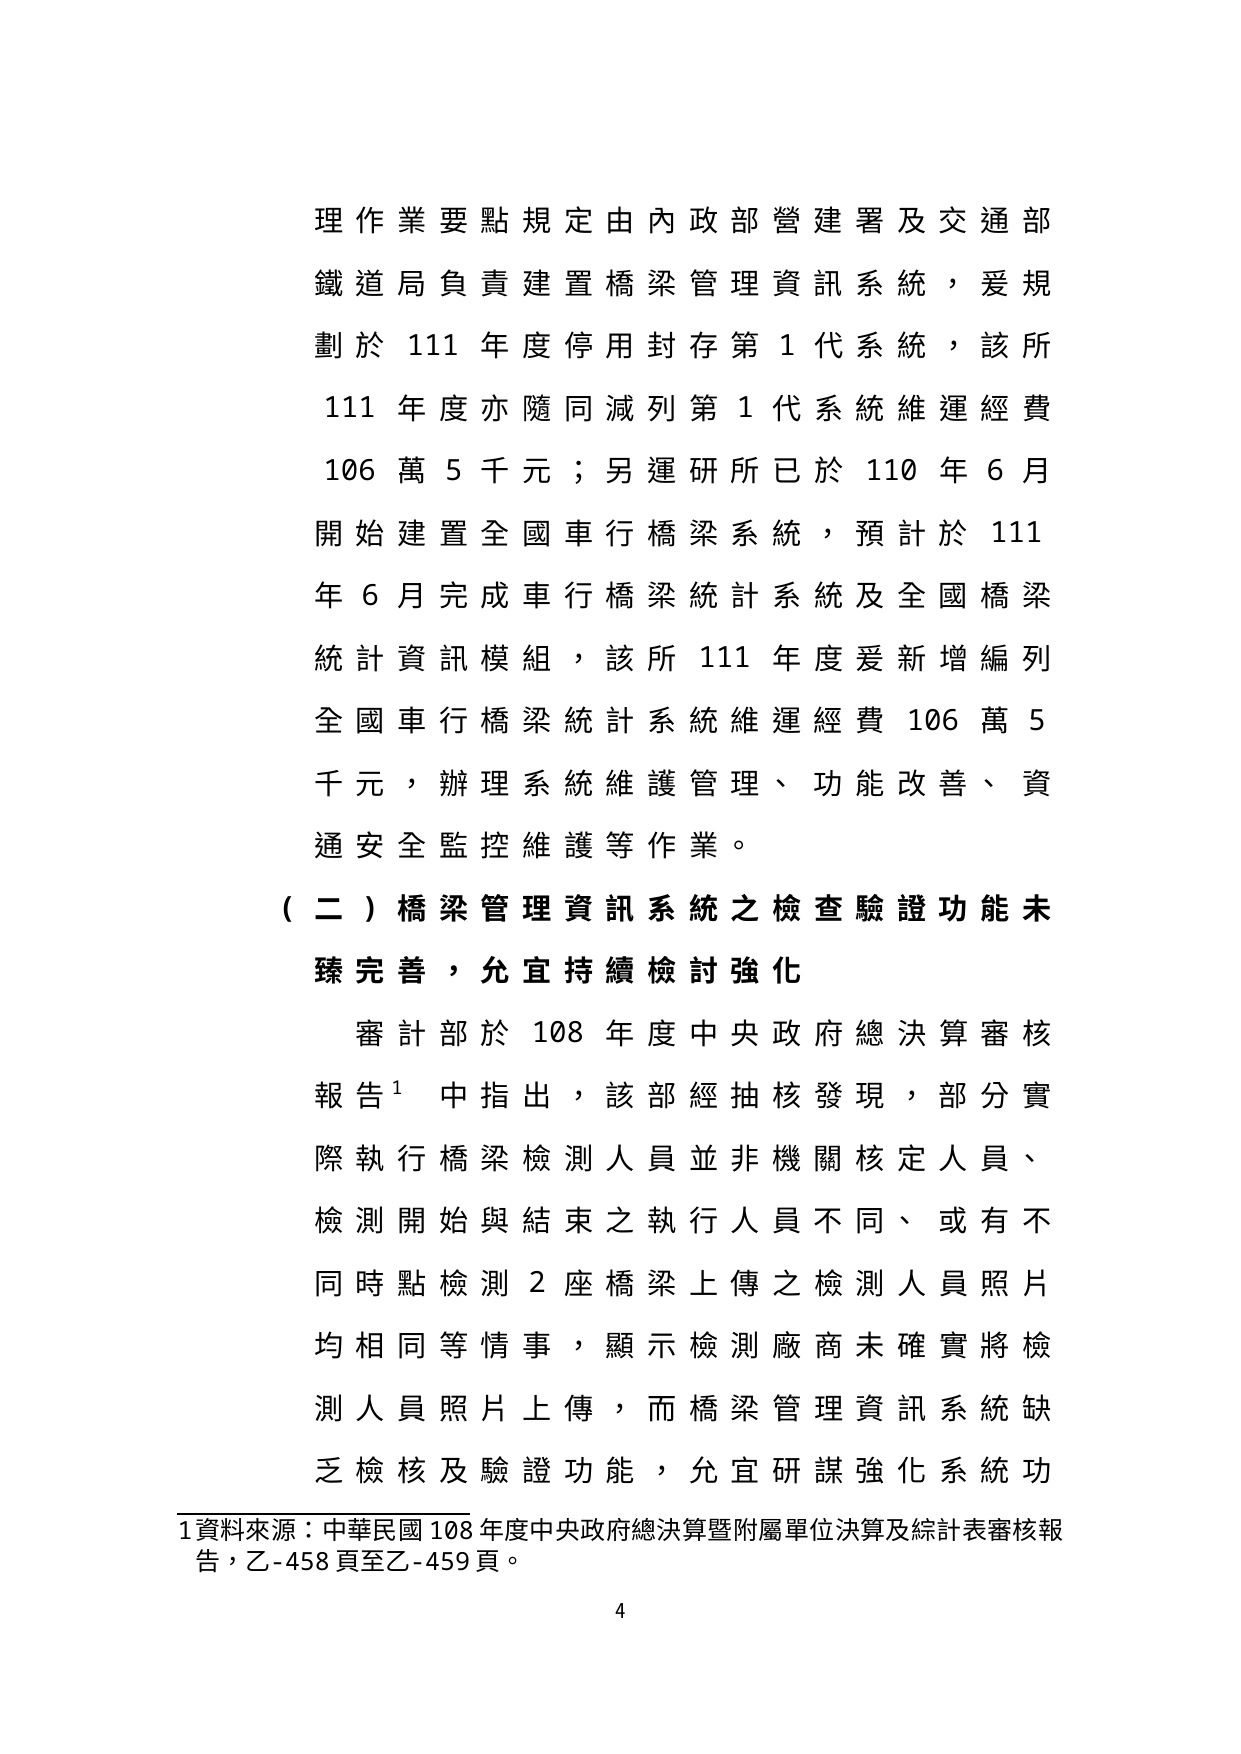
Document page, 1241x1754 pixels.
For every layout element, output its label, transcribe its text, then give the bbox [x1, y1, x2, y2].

text 理作業要點規定由內政部營建署及交通部鐵道局負責建置橋梁管理資訊系統，爰規劃於111年度停用封存第1代系統，該所111年度亦隨同減列第1代系統維運經費106萬5千元；另運研所已於110年6月開始建置全國車行橋梁系統，預計於111年6月完成車行橋梁統計系統及全國橋梁統計資訊模組，該所111年度爰新增編列全國車行橋梁統計系統維運經費106萬5千元，辦理系統維護管理、功能改善、資通安全監控維護等作業。 [271, 177, 1058, 865]
text 審計部於108年度中央政府總決算審核報告中指出，該部經抽核發現，部分實際執行橋梁檢測人員並非機關核定人員、檢測開始與結束之執行人員不同、或有不同時點檢測2座橋梁上傳之檢測人員照片均相同等情事，顯示檢測廠商未確實將檢測人員照片上傳，而橋梁管理資訊系統缺乏檢核及驗證功能，允宜研謀強化系統功 [271, 990, 1058, 1490]
text (二)橋梁管理資訊系統之檢查驗證功能未臻完善，允宜持續檢討強化 [242, 865, 1058, 990]
text 資料來源：中華民國108年度中央政府總決算暨附屬單位決算及綜計表審核報告，乙-458頁至乙-459頁。 [177, 1514, 1063, 1577]
